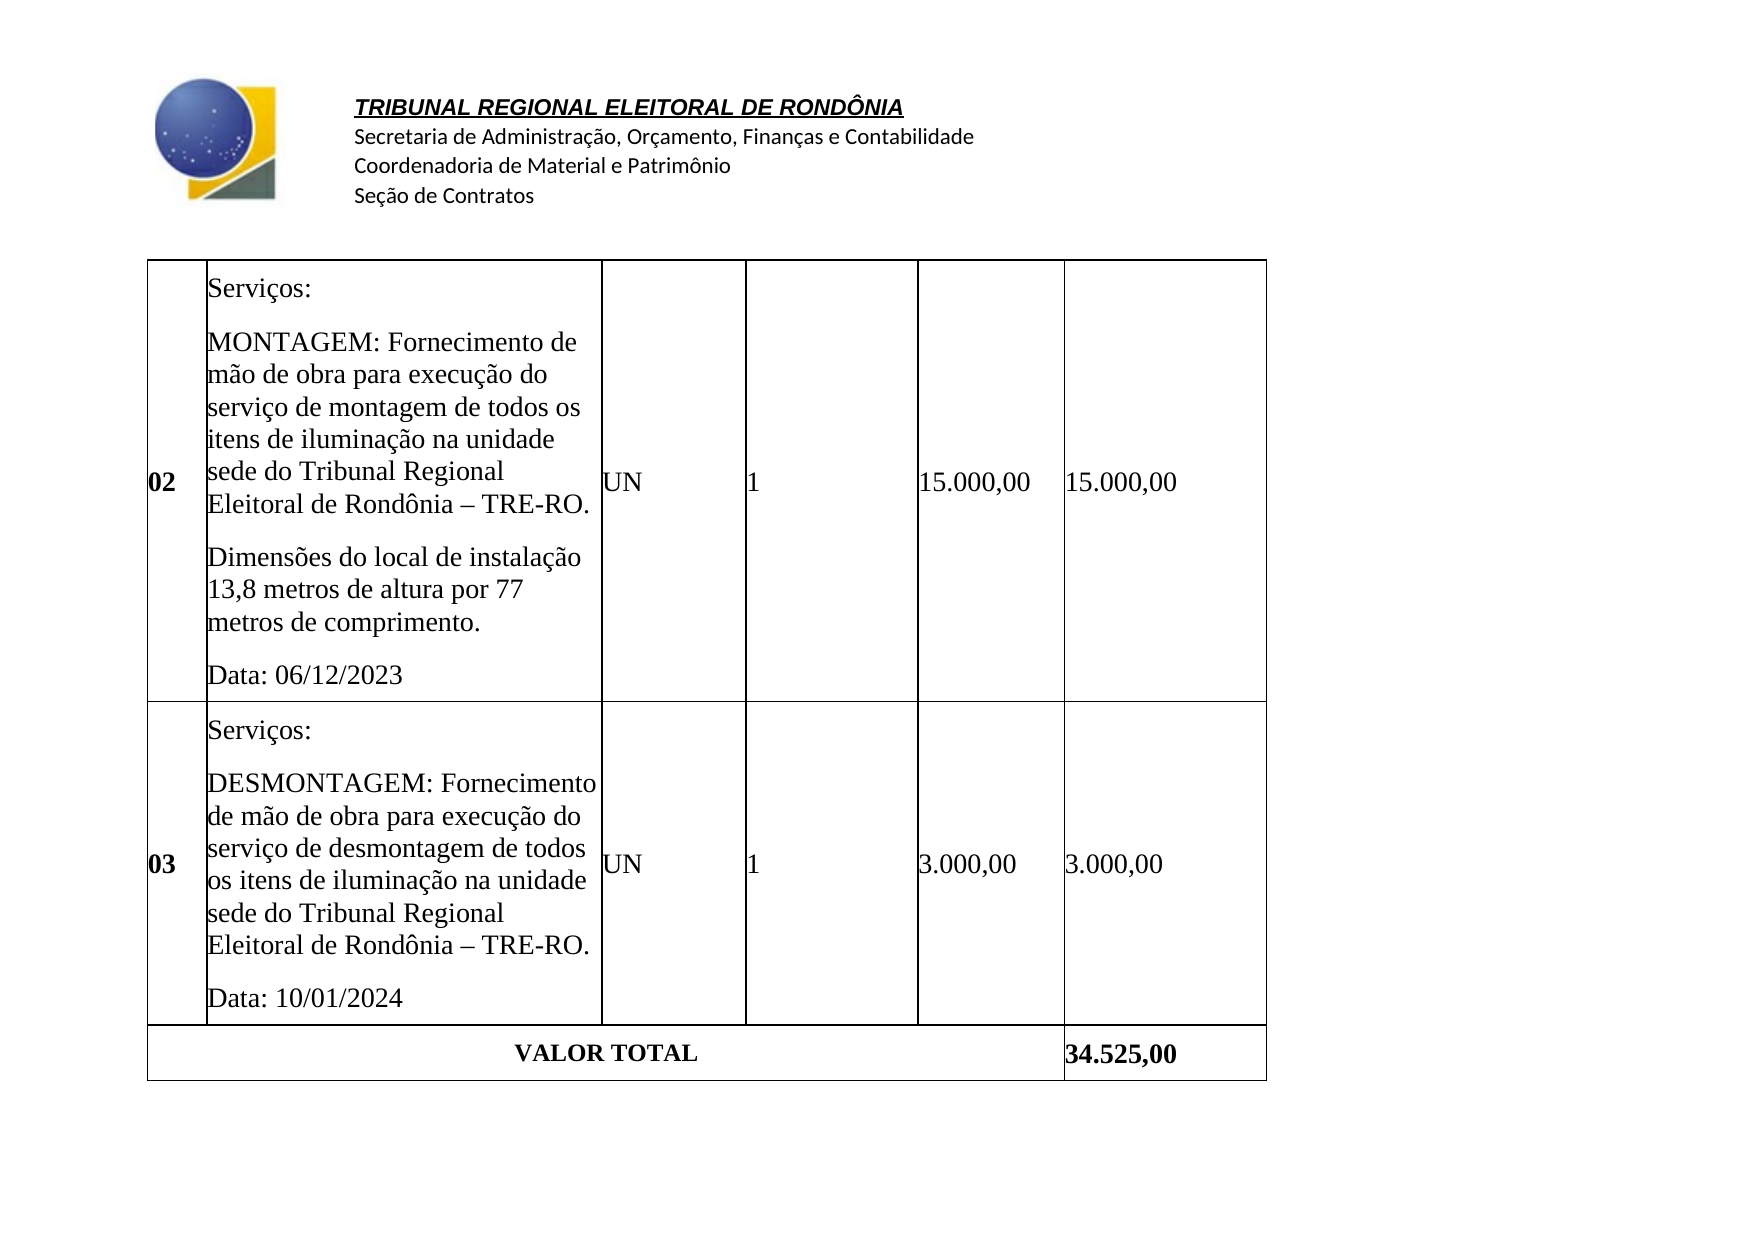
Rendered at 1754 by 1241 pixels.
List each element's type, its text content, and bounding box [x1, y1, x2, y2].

table_cell 15.000,00 [1065, 261, 1266, 701]
table_cell UN [603, 702, 745, 1024]
table_cell 15.000,00 [919, 261, 1064, 701]
table_cell 1 [747, 702, 917, 1024]
table_cell 02 [148, 261, 206, 701]
table_cell VALOR TOTAL [148, 1026, 1064, 1080]
table_cell 3.000,00 [919, 702, 1064, 1024]
table_cell UN [603, 261, 745, 701]
table_cell 03 [148, 702, 206, 1024]
table_cell 3.000,00 [1065, 702, 1266, 1024]
table_cell 34.525,00 [1065, 1026, 1266, 1080]
table_cell 1 [747, 261, 917, 701]
table_cell Serviços: MONTAGEM: Fornecimento de mão de obra para execução do serviço de montagem de todos os itens de iluminação na unidade sede do Tribunal Regional Eleitoral de Rondônia – TRE-RO. Dimensões do local de instalação 13,8 metros de altura por 77 metros de comprimento. Data: 06/12/2023 [208, 261, 601, 701]
table_cell Serviços: DESMONTAGEM: Fornecimento de mão de obra para execução do serviço de desmontagem de todos os itens de iluminação na unidade sede do Tribunal Regional Eleitoral de Rondônia – TRE-RO. Data: 10/01/2024 [208, 702, 601, 1024]
